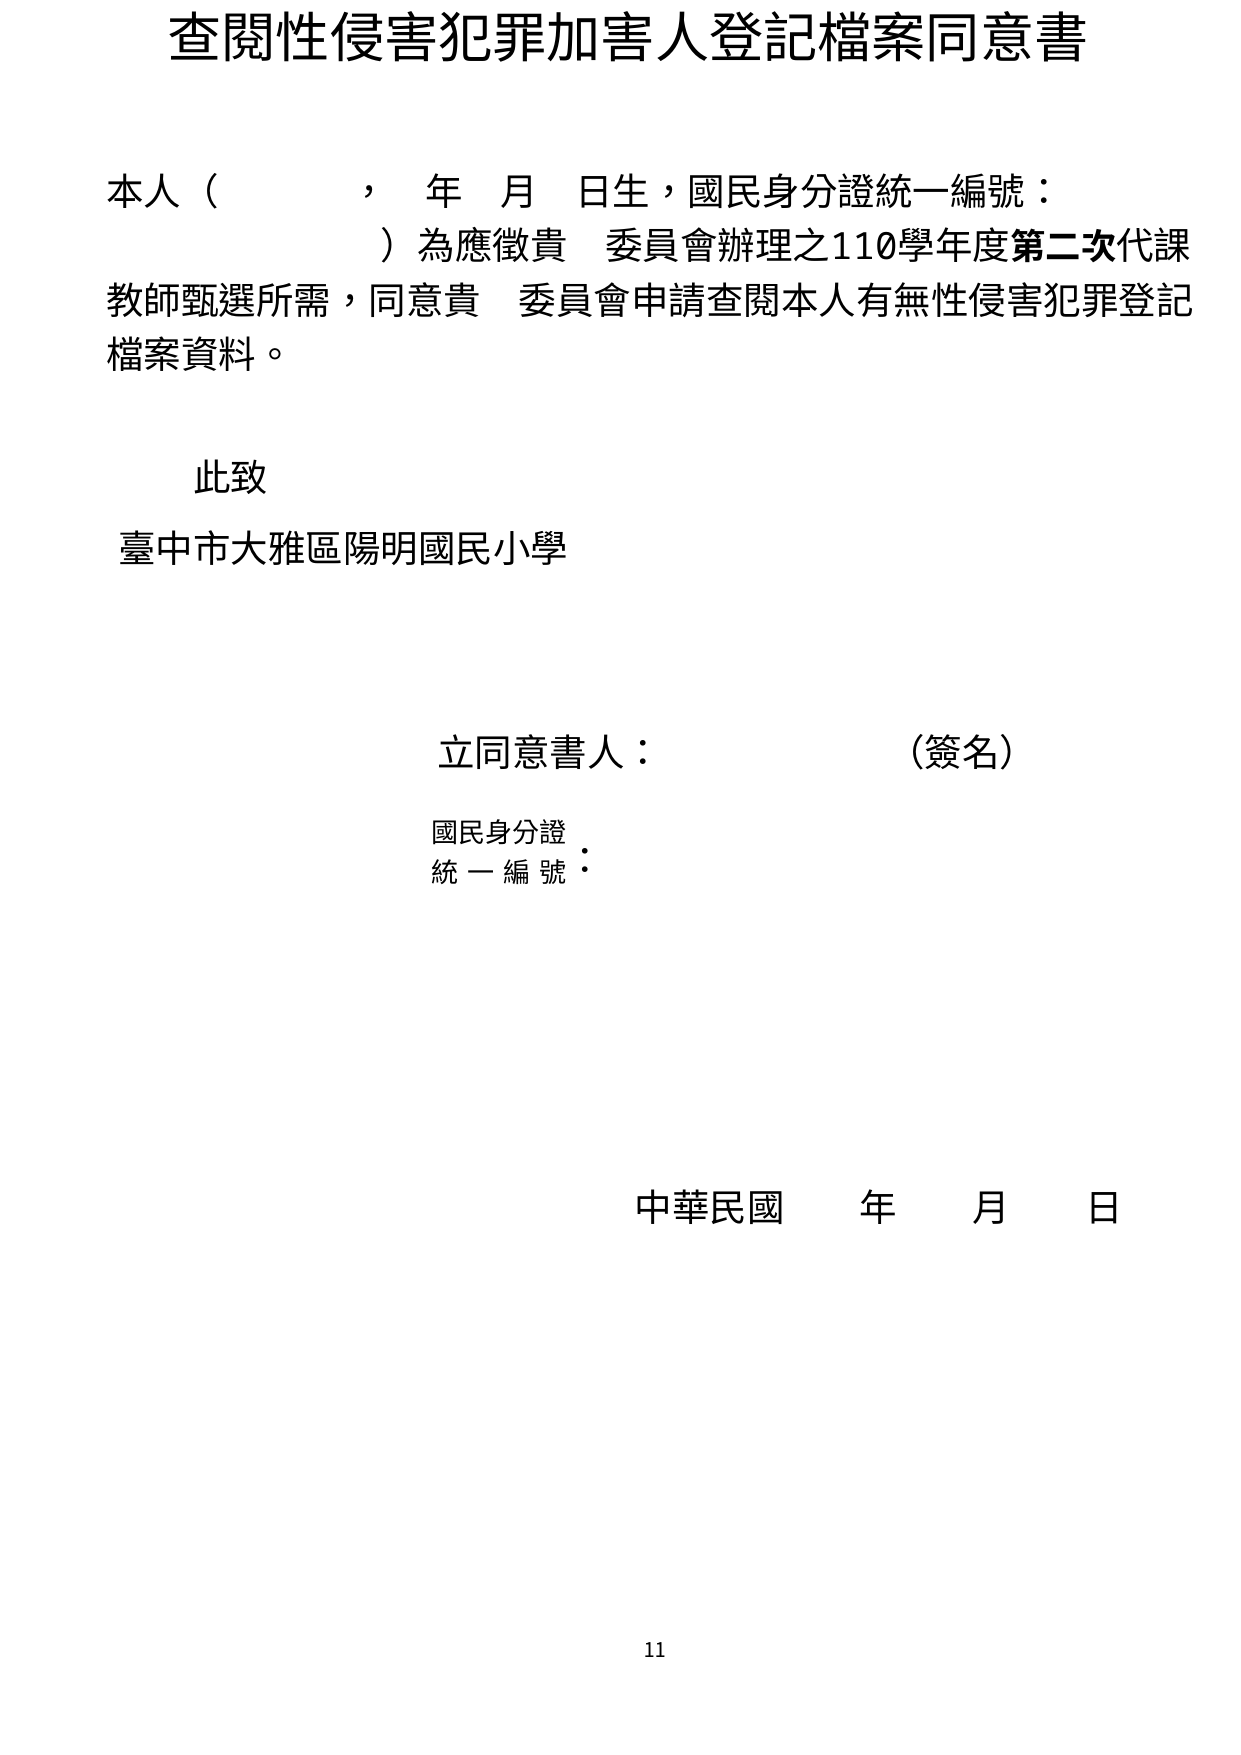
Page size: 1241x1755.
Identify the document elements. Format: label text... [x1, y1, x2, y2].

text 國民身分證統一編號： [106, 811, 1203, 890]
text 此致 [193, 448, 1203, 502]
text 中華民國 年 月 日 [634, 1178, 1203, 1233]
text 本人（ ， 年 月 日生，國民身分證統一編號： [106, 162, 1203, 216]
subtitle 查閱性侵害犯罪加害人登記檔案同意書 [167, 0, 1203, 72]
text ）為應徵貴 委員會辦理之110學年度第二次代課教師甄選所需，同意貴 委員會申請查閱本人有無性侵害犯罪登記檔案資料。 [106, 216, 1203, 379]
text 立同意書人： （簽名） [437, 723, 1203, 778]
text 臺中市大雅區陽明國民小學 [118, 519, 1203, 573]
